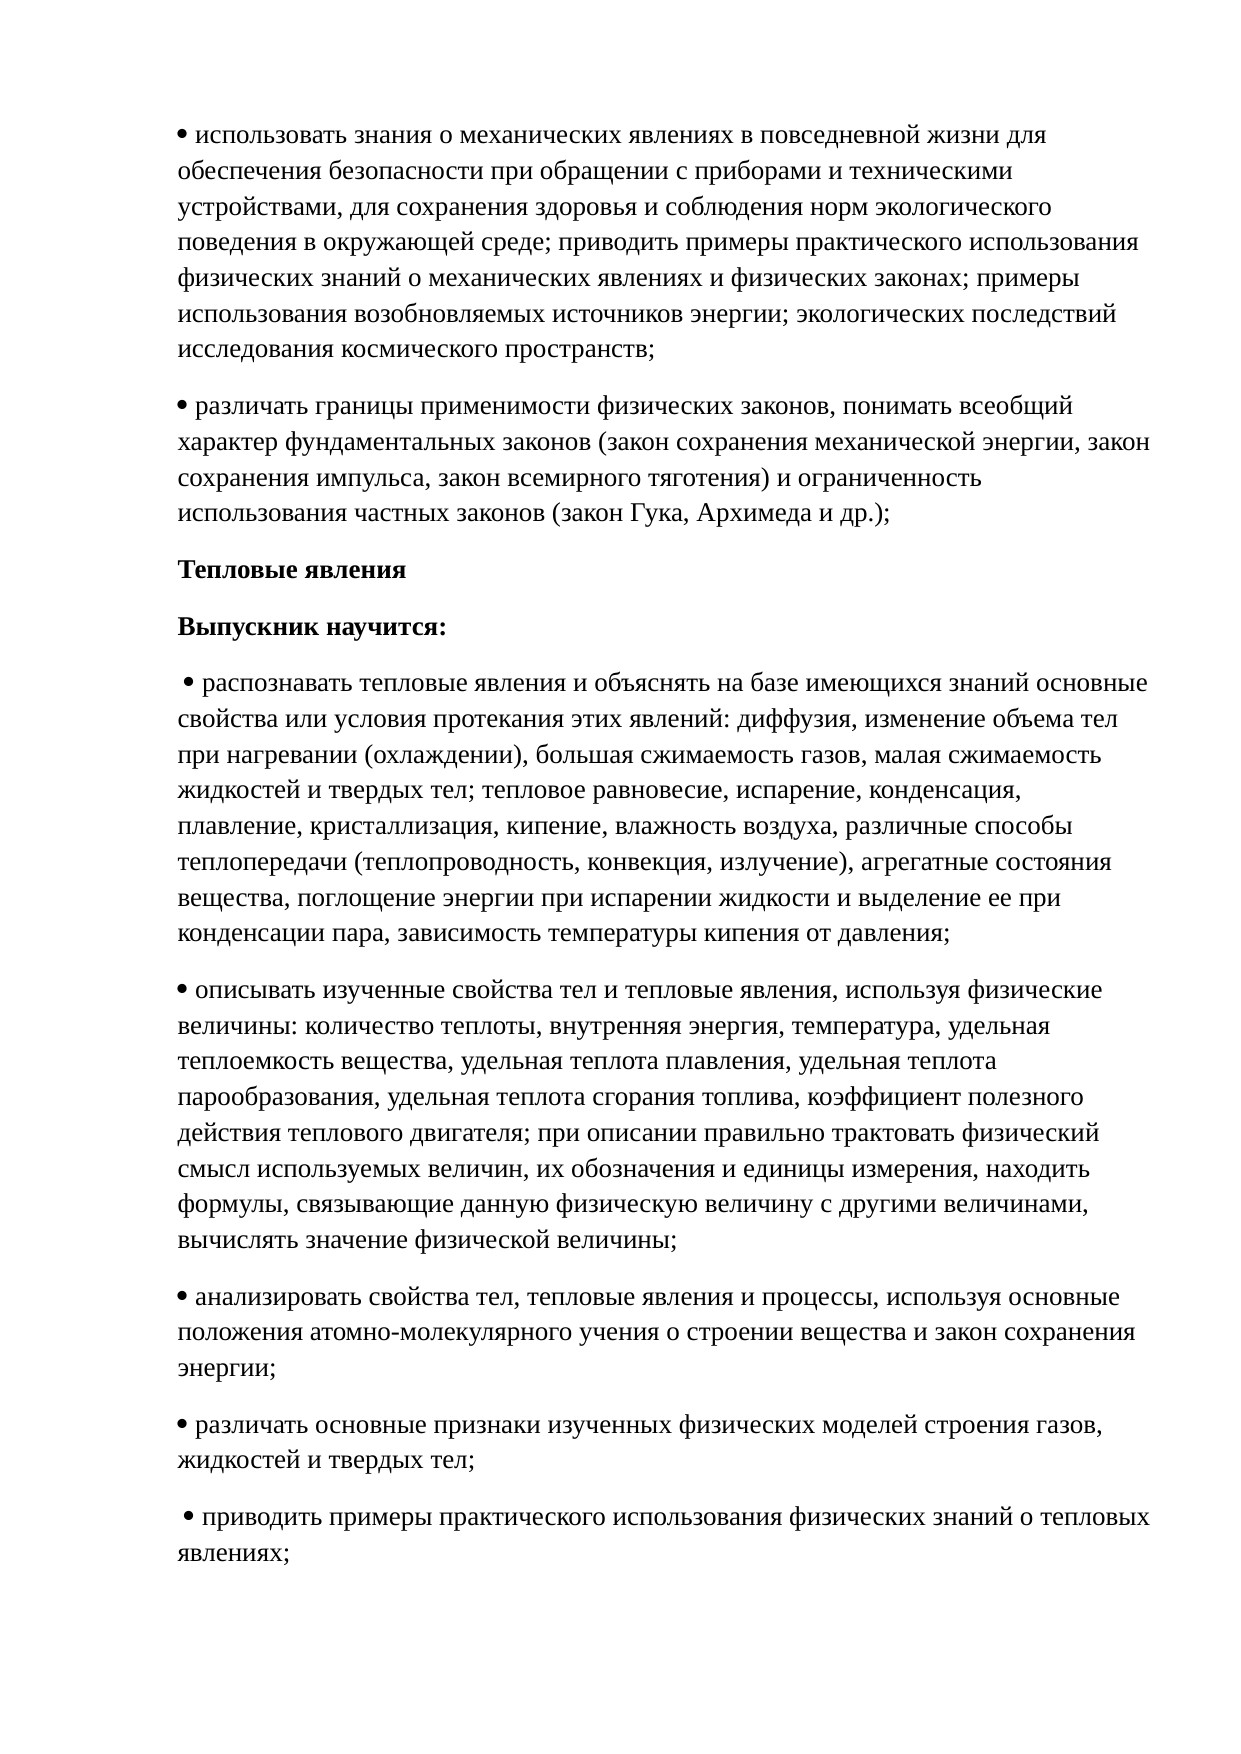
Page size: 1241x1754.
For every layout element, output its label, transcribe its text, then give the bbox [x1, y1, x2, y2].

text Тепловые явления [177, 553, 1152, 584]
text  анализировать свойства тел, тепловые явления и процессы, используя основные положения атомно-молекулярного учения о строении вещества и закон сохранения энергии; [177, 1280, 1152, 1382]
text  описывать изученные свойства тел и тепловые явления, используя физические величины: количество теплоты, внутренняя энергия, температура, удельная теплоемкость вещества, удельная теплота плавления, удельная теплота парообразования, удельная теплота сгорания топлива, коэффициент полезного действия теплового двигателя; при описании правильно трактовать физический смысл используемых величин, их обозначения и единицы измерения, находить формулы, связывающие данную физическую величину с другими величинами, вычислять значение физической величины; [177, 973, 1152, 1254]
text  различать основные признаки изученных физических моделей строения газов, жидкостей и твердых тел; [177, 1408, 1152, 1475]
text  приводить примеры практического использования физических знаний о тепловых явлениях; [177, 1500, 1152, 1567]
text  использовать знания о механических явлениях в повседневной жизни для обеспечения безопасности при обращении с приборами и техническими устройствами, для сохранения здоровья и соблюдения норм экологического поведения в окружающей среде; приводить примеры практического использования физических знаний о механических явлениях и физических законах; примеры использования возобновляемых источников энергии; экологических последствий исследования космического пространств; [177, 118, 1152, 364]
text Выпускник научится: [177, 609, 1152, 641]
text  различать границы применимости физических законов, понимать всеобщий характер фундаментальных законов (закон сохранения механической энергии, закон сохранения импульса, закон всемирного тяготения) и ограниченность использования частных законов (закон Гука, Архимеда и др.); [177, 389, 1152, 528]
text  распознавать тепловые явления и объяснять на базе имеющихся знаний основные свойства или условия протекания этих явлений: диффузия, изменение объема тел при нагревании (охлаждении), большая сжимаемость газов, малая сжимаемость жидкостей и твердых тел; тепловое равновесие, испарение, конденсация, плавление, кристаллизация, кипение, влажность воздуха, различные способы теплопередачи (теплопроводность, конвекция, излучение), агрегатные состояния вещества, поглощение энергии при испарении жидкости и выделение ее при конденсации пара, зависимость температуры кипения от давления; [177, 666, 1152, 947]
